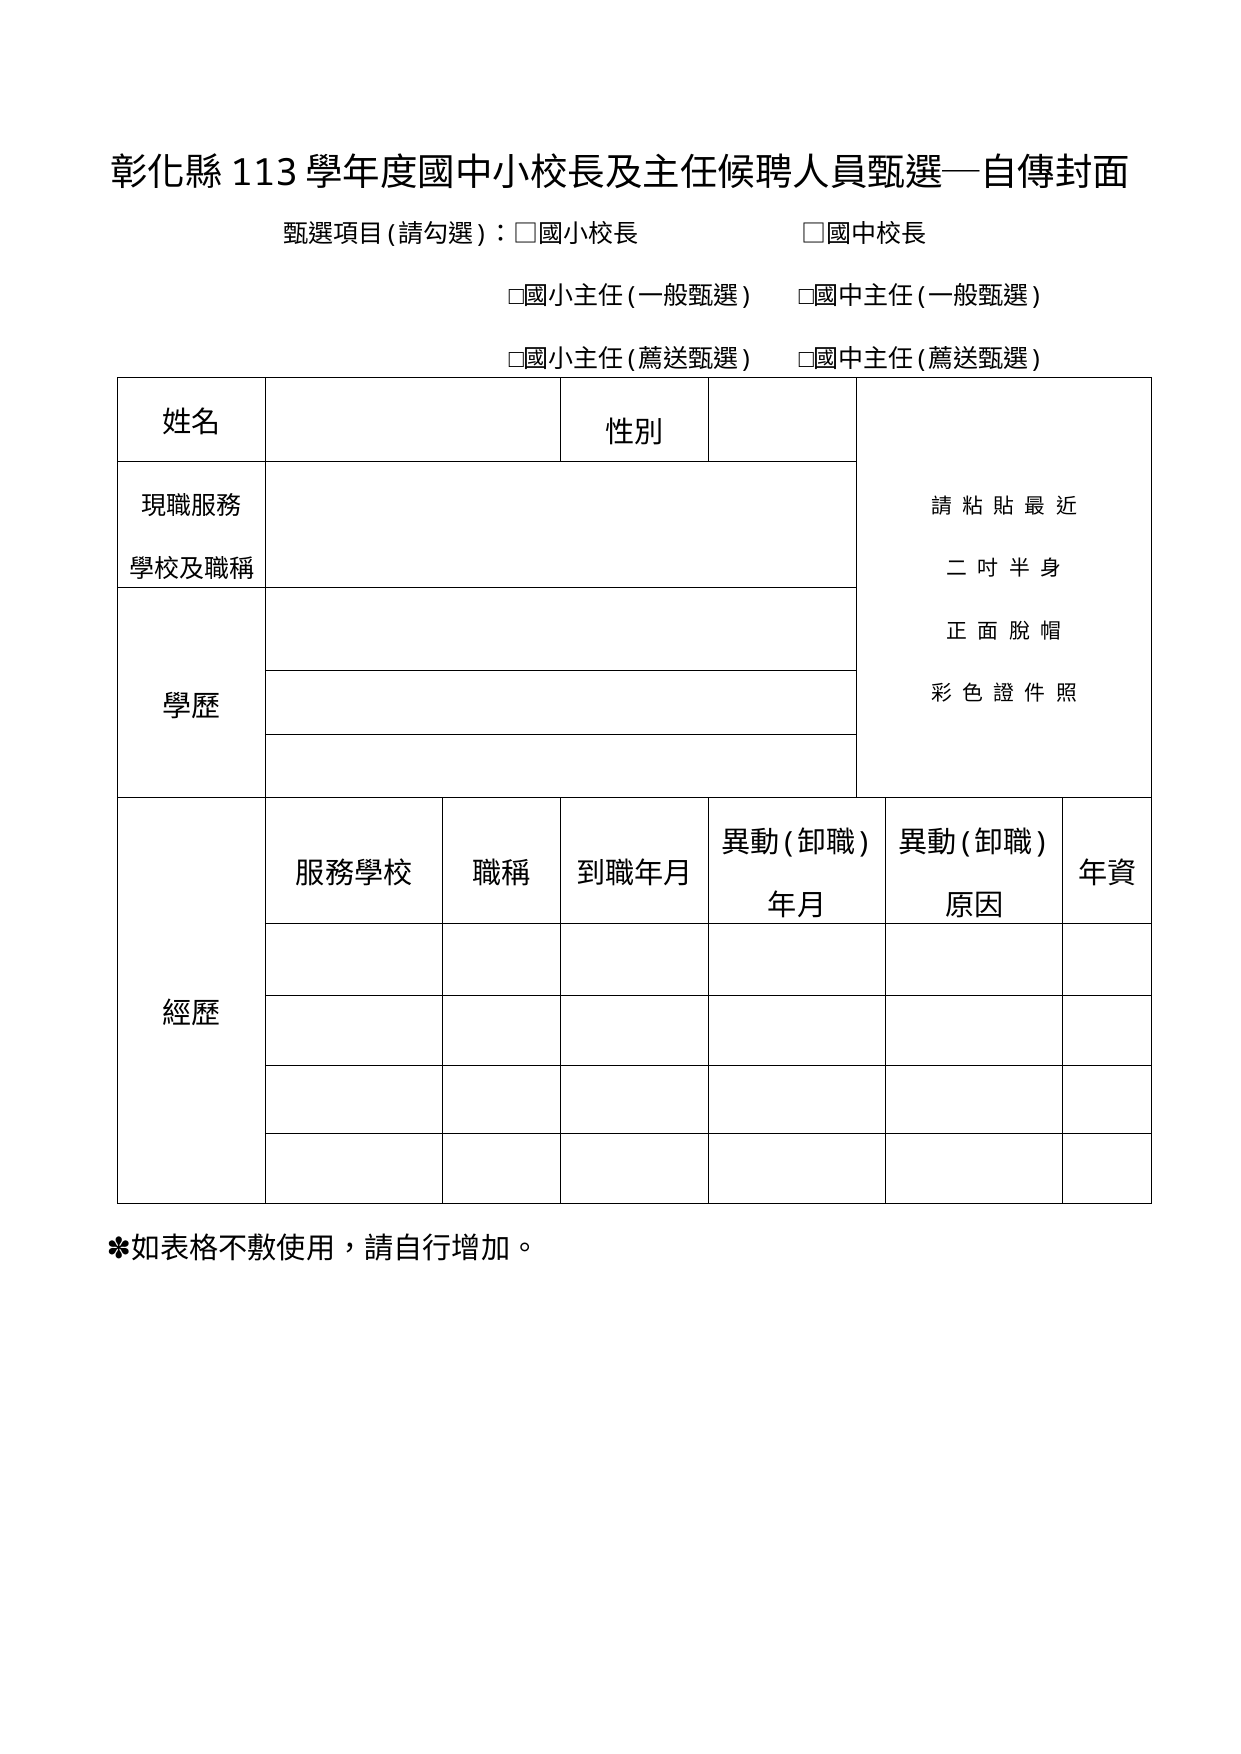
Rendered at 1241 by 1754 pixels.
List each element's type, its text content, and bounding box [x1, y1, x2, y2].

text □國小主任(一般甄選) □國中主任(一般甄選) [334, 252, 1134, 314]
table_cell [1063, 1066, 1151, 1133]
table_cell 年資 [1063, 798, 1151, 923]
table_cell 現職服務 學校及職稱 [118, 462, 265, 587]
table_cell [886, 1066, 1062, 1133]
table_cell [266, 462, 856, 587]
table_cell [561, 996, 708, 1065]
text 甄選項目(請勾選)：□國小校長 □國中校長 [284, 189, 1134, 252]
table_cell 異動(卸職)原因 [886, 798, 1062, 923]
table_cell [1063, 996, 1151, 1065]
table_cell [561, 924, 708, 995]
text 彰化縣113學年度國中小校長及主任候聘人員甄選─自傳封面 [106, 127, 1134, 189]
table_cell [266, 996, 442, 1065]
table_cell [886, 924, 1062, 995]
text □國小主任(薦送甄選) □國中主任(薦送甄選) [334, 314, 1134, 377]
table_cell [561, 1134, 708, 1203]
table_cell [561, 1066, 708, 1133]
table_cell [1063, 1134, 1151, 1203]
table_cell 服務學校 [266, 798, 442, 923]
table_cell [886, 996, 1062, 1065]
table_header [266, 378, 560, 461]
text ✽如表格不敷使用，請自行增加。 [106, 1204, 1134, 1267]
table_cell 異動(卸職)年月 [709, 798, 885, 923]
table_cell [266, 1134, 442, 1203]
table_cell [443, 1066, 560, 1133]
table_cell [709, 996, 885, 1065]
table_cell [266, 924, 442, 995]
table_header 性別 [561, 378, 708, 461]
table_cell [443, 1134, 560, 1203]
table_cell [443, 996, 560, 1065]
table_cell [266, 735, 856, 797]
table_header 請 粘 貼 最 近 二 吋 半 身 正 面 脫 帽 彩 色 證 件 照 [857, 378, 1151, 797]
table_cell [709, 1066, 885, 1133]
table_cell 學歷 [118, 588, 265, 797]
table_cell [1063, 924, 1151, 995]
table_cell [886, 1134, 1062, 1203]
table_cell [266, 1066, 442, 1133]
table_cell [709, 924, 885, 995]
table_cell 經歷 [118, 798, 265, 1203]
table_cell [266, 588, 856, 670]
table_cell 職稱 [443, 798, 560, 923]
table_cell [443, 924, 560, 995]
table_header [709, 378, 856, 461]
table_cell [266, 671, 856, 734]
table_cell 到職年月 [561, 798, 708, 923]
table_cell [709, 1134, 885, 1203]
table_header 姓名 [118, 378, 265, 461]
